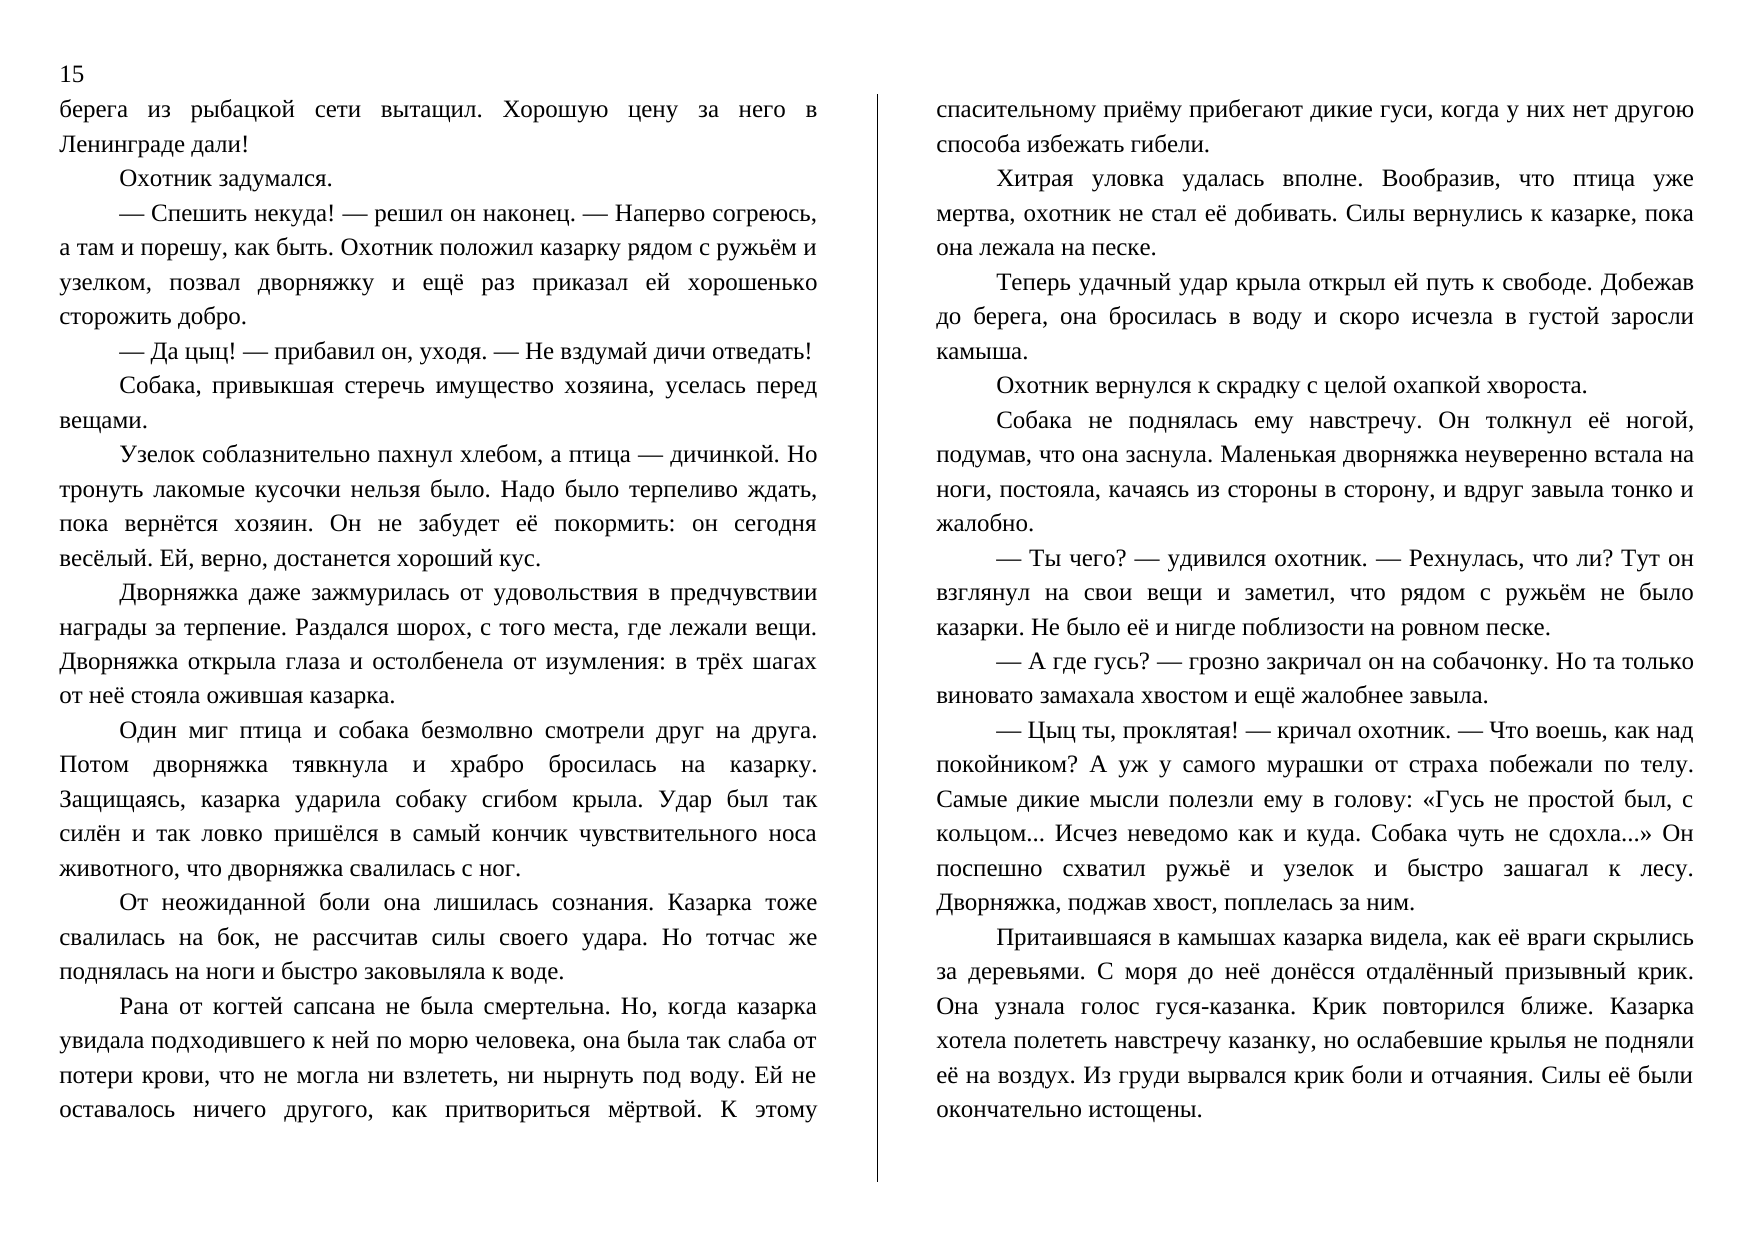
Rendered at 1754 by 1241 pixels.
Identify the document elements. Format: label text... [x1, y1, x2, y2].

text Охотник задумался. [59, 163, 818, 192]
text Хитрая уловка удалась вполне. Вообразив, что птица уже мертва, охотник не стал её добивать. Силы вернулись к казарке, пока она лежала на песке. [936, 163, 1695, 261]
text — Да цыц! — прибавил он, уходя. — Не вздумай дичи отведать! [59, 336, 818, 364]
text берега из рыбацкой сети вытащил. Хорошую цену за него в Ленинграде дали! [59, 94, 818, 158]
text — А где гусь? — грозно закричал он на собачонку. Но та только виновато замахала хвостом и ещё жалобнее завыла. [936, 646, 1695, 709]
text Охотник вернулся к скрадку с целой охапкой хвороста. [936, 370, 1695, 399]
text Собака не поднялась ему навстречу. Он толкнул её ногой, подумав, что она заснула. Маленькая дворняжка неуверенно встала на ноги, постояла, качаясь из стороны в сторону, и вдруг завыла тонко и жалобно. [936, 405, 1695, 537]
text — Ты чего? — удивился охотник. — Рехнулась, что ли? Тут он взглянул на свои вещи и заметил, что рядом с ружьём не было казарки. Не было её и нигде поблизости на ровном песке. [936, 543, 1695, 640]
text Собака, привыкшая стеречь имущество хозяина, уселась перед вещами. [59, 370, 818, 433]
text спасительному приёму прибегают дикие гуси, когда у них нет другою способа избежать гибели. [936, 94, 1695, 158]
text Рана от когтей сапсана не была смертельна. Но, когда казарка увидала подходившего к ней по морю человека, она была так слаба от потери крови, что не могла ни взлететь, ни нырнуть под воду. Ей не оставалось ничего другого, как притвориться мёртвой. К этому [59, 991, 818, 1123]
text Дворняжка даже зажмурилась от удовольствия в предчувствии награды за терпение. Раздался шорох, с того места, где лежали вещи. Дворняжка открыла глаза и остолбенела от изумления: в трёх шагах от неё стояла ожившая казарка. [59, 577, 818, 709]
text Притаившаяся в камышах казарка видела, как её враги скрылись за деревьями. С моря до неё донёсся отдалённый призывный крик. Она узнала голос гуся-казанка. Крик повторился ближе. Казарка хотела полететь навстречу казанку, но ослабевшие крылья не подняли её на воздух. Из груди вырвался крик боли и отчаяния. Силы её были окончательно истощены. [936, 922, 1695, 1123]
text — Спешить некуда! — решил он наконец. — Наперво согреюсь, а там и порешу, как быть. Охотник положил казарку рядом с ружьём и узелком, позвал дворняжку и ещё раз приказал ей хорошенько сторожить добро. [59, 198, 818, 330]
text Один миг птица и собака безмолвно смотрели друг на друга. Потом дворняжка тявкнула и храбро бросилась на казарку. Защищаясь, казарка ударила собаку сгибом крыла. Удар был так силён и так ловко пришёлся в самый кончик чувствительного носа животного, что дворняжка свалилась с ног. [59, 715, 818, 882]
text — Цыц ты, проклятая! — кричал охотник. — Что воешь, как над покойником? А уж у самого мурашки от страха побежали по телу. Самые дикие мысли полезли ему в голову: «Гусь не простой был, с кольцом... Исчез неведомо как и куда. Собака чуть не сдохла...» Он поспешно схватил ружьё и узелок и быстро зашагал к лесу. Дворняжка, поджав хвост, поплелась за ним. [936, 715, 1695, 916]
text Узелок соблазнительно пахнул хлебом, а птица — дичинкой. Но тронуть лакомые кусочки нельзя было. Надо было терпеливо ждать, пока вернётся хозяин. Он не забудет её покормить: он сегодня весёлый. Ей, верно, достанется хороший кус. [59, 439, 818, 571]
text От неожиданной боли она лишилась сознания. Казарка тоже свалилась на бок, не рассчитав силы своего удара. Но тотчас же поднялась на ноги и быстро заковыляла к воде. [59, 887, 818, 985]
text Теперь удачный удар крыла открыл ей путь к свободе. Добежав до берега, она бросилась в воду и скоро исчезла в густой заросли камыша. [936, 267, 1695, 364]
